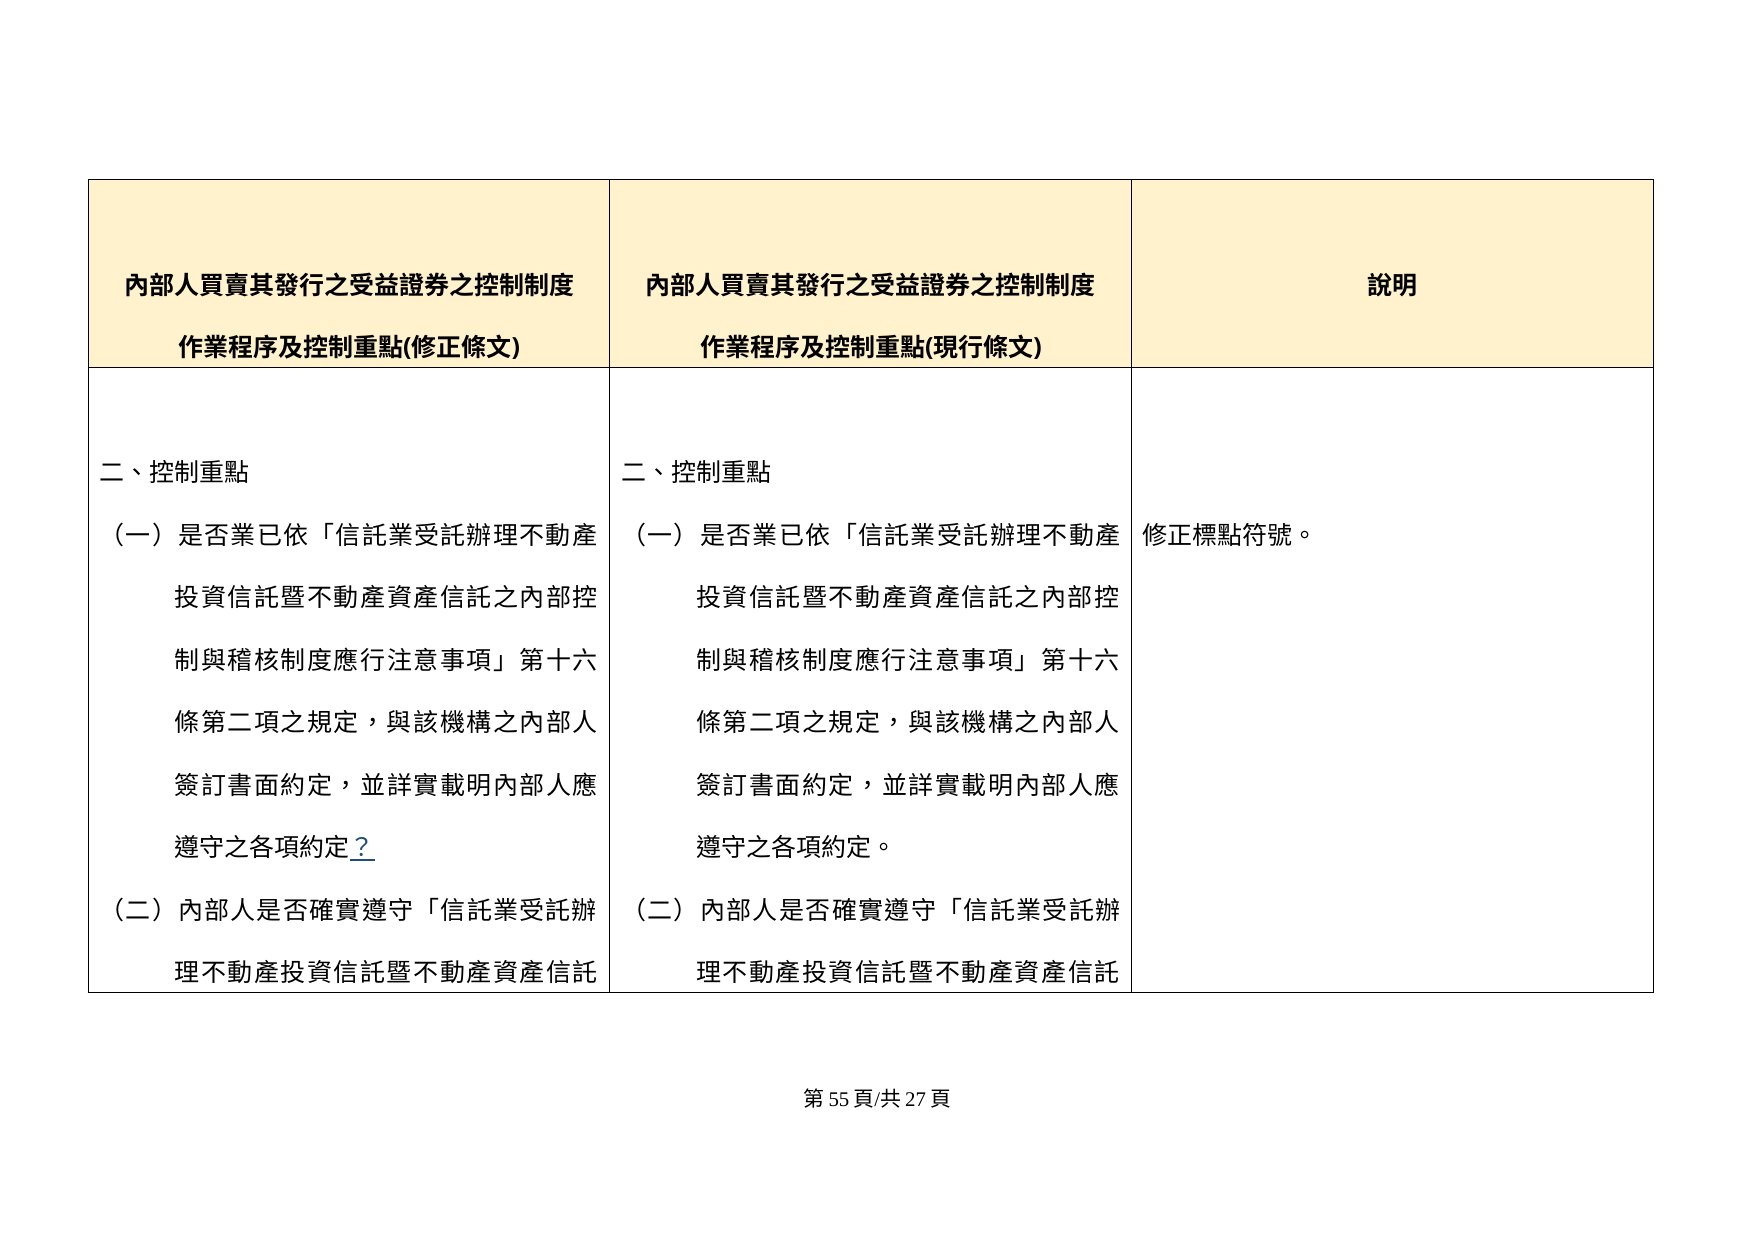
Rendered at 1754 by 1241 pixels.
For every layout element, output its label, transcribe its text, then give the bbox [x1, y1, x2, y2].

table_header 內部人買賣其發行之受益證券之控制制度 作業程序及控制重點(現行條文) [610, 180, 1131, 367]
table_header 說明 [1132, 180, 1653, 367]
table_cell 二、控制重點 （一）是否業已依「信託業受託辦理不動產投資信託暨不動產資產信託之內部控制與稽核制度應行注意事項」第十六條第二項之規定，與該機構之內部人簽訂書面約定，並詳實載明內部人應遵守之各項約定。 （二）內部人是否確實遵守「信託業受託辦理不動產投資信託暨不動產資產信託 [610, 368, 1131, 992]
table_cell 修正標點符號。 [1132, 368, 1653, 992]
table_cell 二、控制重點 （一）是否業已依「信託業受託辦理不動產投資信託暨不動產資產信託之內部控制與稽核制度應行注意事項」第十六條第二項之規定，與該機構之內部人簽訂書面約定，並詳實載明內部人應遵守之各項約定？ （二）內部人是否確實遵守「信託業受託辦理不動產投資信託暨不動產資產信託 [89, 368, 609, 992]
table_header 內部人買賣其發行之受益證券之控制制度 作業程序及控制重點(修正條文) [89, 180, 609, 367]
